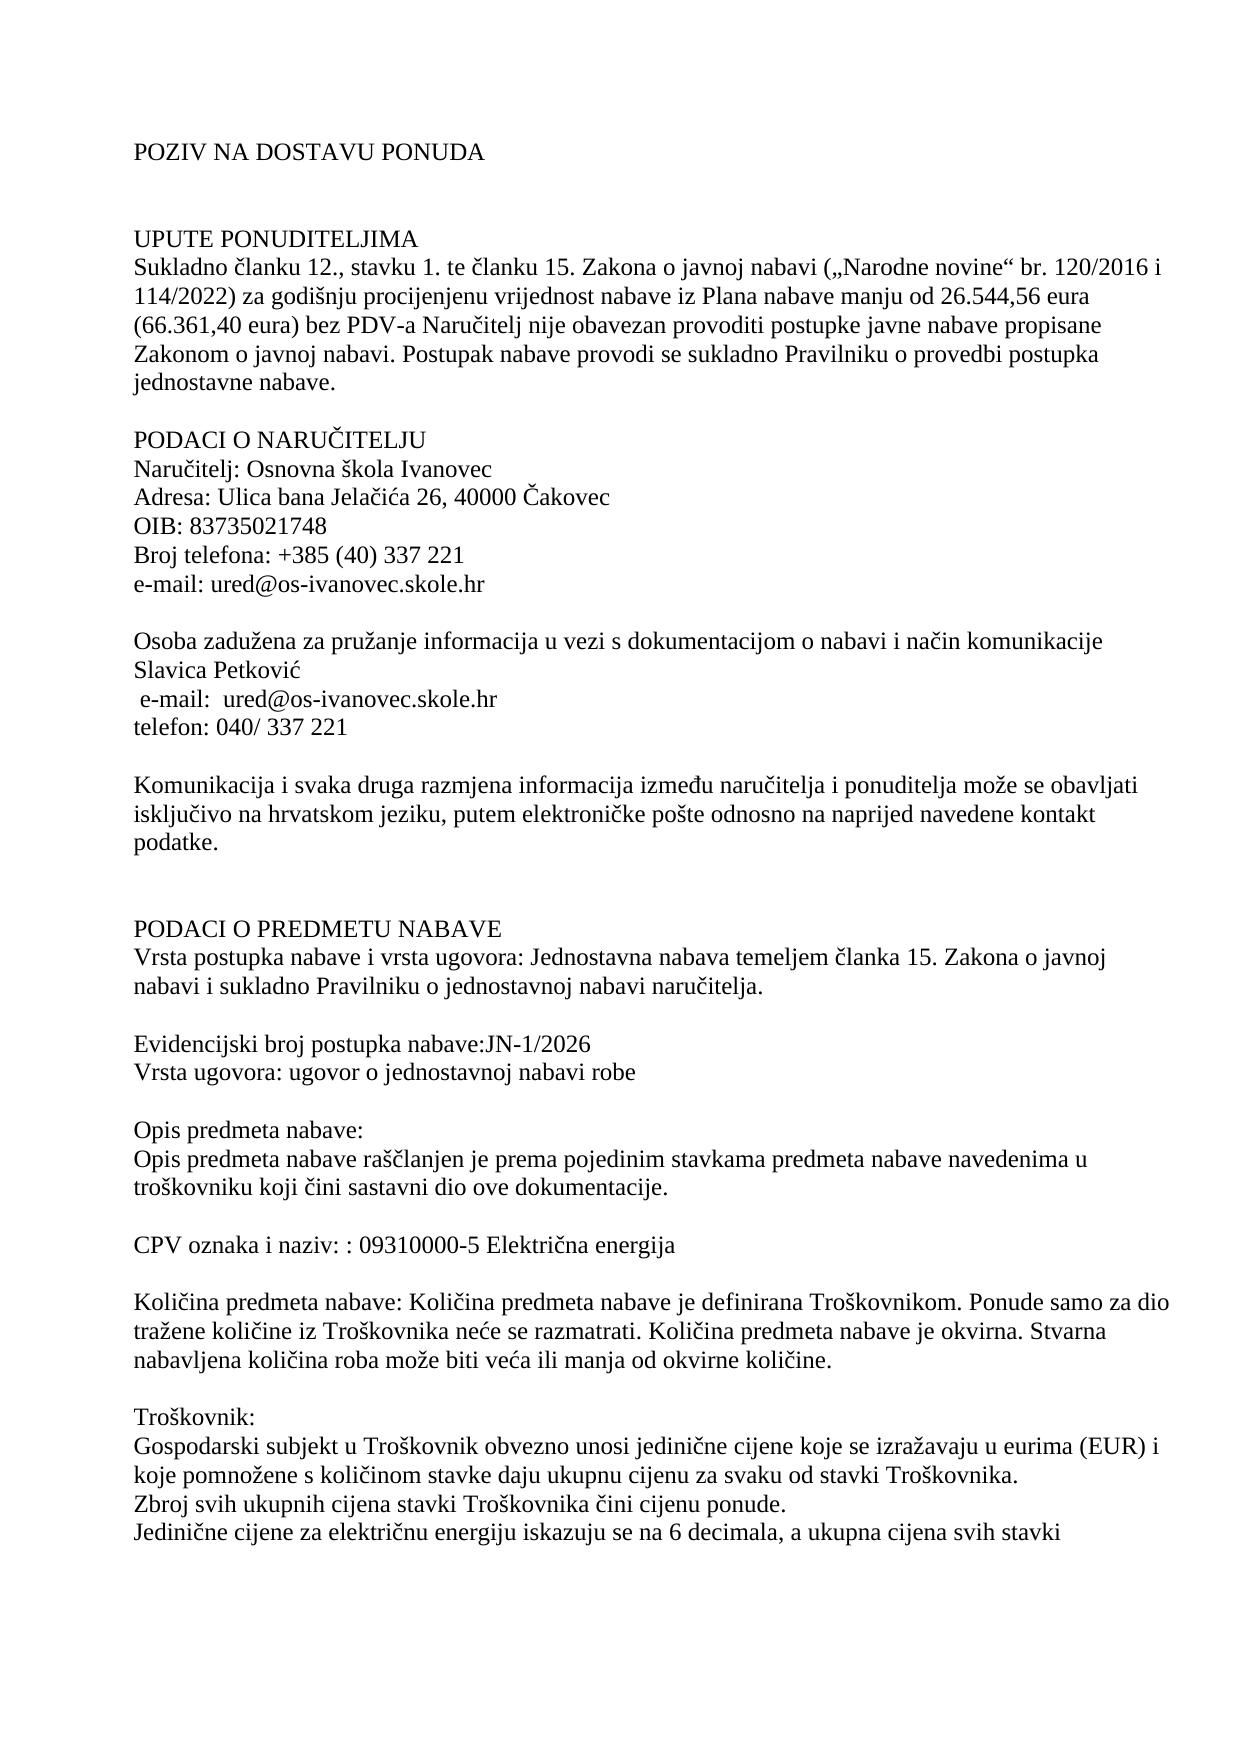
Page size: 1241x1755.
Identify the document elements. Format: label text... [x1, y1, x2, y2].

text Količina predmeta nabave: Količina predmeta nabave je definirana Troškovnikom. Ponude samo za dio tražene količine iz Troškovnika neće se razmatrati. Količina predmeta nabave je okvirna. Stvarna nabavljena količina roba može biti veća ili manja od okvirne količine. [133, 1287, 1176, 1374]
text PODACI O PREDMETU NABAVE [133, 914, 1176, 942]
text Slavica Petković [133, 655, 1176, 684]
text e-mail: ured@os-ivanovec.skole.hr [133, 569, 1176, 597]
text Vrsta postupka nabave i vrsta ugovora: Jednostavna nabava temeljem članka 15. Zakona o javnoj nabavi i sukladno Pravilniku o jednostavnoj nabavi naručitelja. [133, 942, 1176, 1000]
text Gospodarski subjekt u Troškovnik obvezno unosi jedinične cijene koje se izražavaju u eurima (EUR) i koje pomnožene s količinom stavke daju ukupnu cijenu za svaku od stavki Troškovnika. [133, 1431, 1176, 1489]
text Jedinične cijene za električnu energiju iskazuju se na 6 decimala, a ukupna cijena svih stavki [133, 1517, 1176, 1546]
text OIB: 83735021748 [133, 511, 1176, 540]
text UPUTE PONUDITELJIMA [133, 224, 1176, 252]
text Evidencijski broj postupka nabave:JN-1/2026 [133, 1029, 1176, 1057]
text CPV oznaka i naziv: : 09310000-5 Električna energija [133, 1230, 1176, 1259]
text Opis predmeta nabave raščlanjen je prema pojedinim stavkama predmeta nabave navedenima u troškovniku koji čini sastavni dio ove dokumentacije. [133, 1144, 1176, 1201]
text PODACI O NARUČITELJU [133, 425, 1176, 454]
text Naručitelj: Osnovna škola Ivanovec [133, 454, 1176, 482]
text Osoba zadužena za pružanje informacija u vezi s dokumentacijom o nabavi i način komunikacije [133, 626, 1176, 655]
text Opis predmeta nabave: [133, 1115, 1176, 1144]
text Vrsta ugovora: ugovor o jednostavnoj nabavi robe [133, 1057, 1176, 1086]
text Zbroj svih ukupnih cijena stavki Troškovnika čini cijenu ponude. [133, 1489, 1176, 1517]
text Komunikacija i svaka druga razmjena informacija između naručitelja i ponuditelja može se obavljati isključivo na hrvatskom jeziku, putem elektroničke pošte odnosno na naprijed navedene kontakt podatke. [133, 770, 1176, 856]
text Sukladno članku 12., stavku 1. te članku 15. Zakona o javnoj nabavi („Narodne novine“ br. 120/2016 i 114/2022) za godišnju procijenjenu vrijednost nabave iz Plana nabave manju od 26.544,56 eura (66.361,40 eura) bez PDV-a Naručitelj nije obavezan provoditi postupke javne nabave propisane Zakonom o javnoj nabavi. Postupak nabave provodi se sukladno Pravilniku o provedbi postupka jednostavne nabave. [133, 252, 1176, 396]
text POZIV NA DOSTAVU PONUDA [133, 137, 1176, 166]
text Adresa: Ulica bana Jelačića 26, 40000 Čakovec [133, 482, 1176, 511]
text Broj telefona: +385 (40) 337 221 [133, 540, 1176, 569]
text e-mail: ured@os-ivanovec.skole.hr [133, 684, 1176, 712]
text telefon: 040/ 337 221 [133, 712, 1176, 741]
text Troškovnik: [133, 1402, 1176, 1431]
